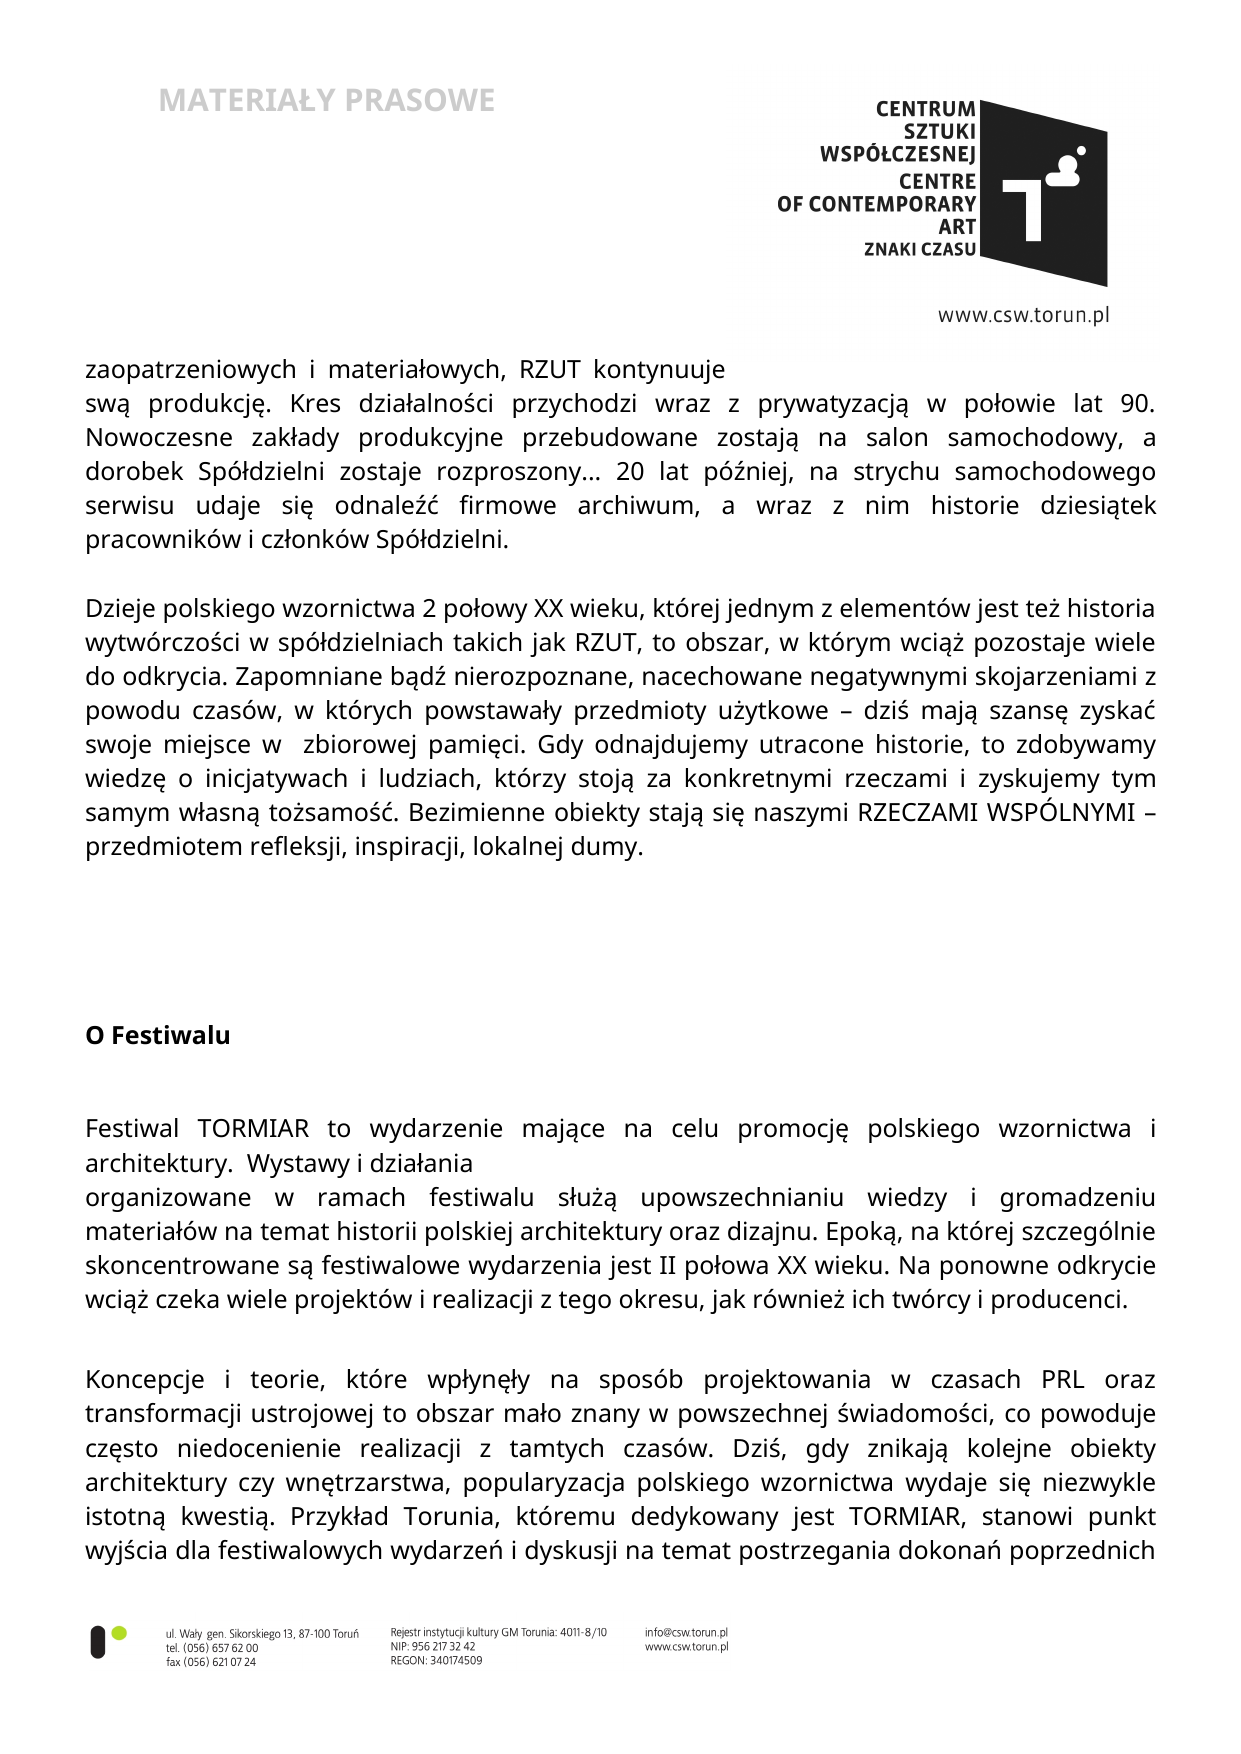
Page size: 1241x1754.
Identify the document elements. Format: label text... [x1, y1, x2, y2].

picture [88, 1612, 731, 1671]
picture [726, 64, 1160, 362]
text O Festiwalu [85, 1018, 1158, 1052]
text organizowane w ramach festiwalu służą upowszechnianiu wiedzy i gromadzeniu materiałów na temat historii polskiej architektury oraz dizajnu. Epoką, na której szczególnie skoncentrowane są festiwalowe wydarzenia jest II połowa XX wieku. Na ponowne odkrycie wciąż czeka wiele projektów i realizacji z tego okresu, jak również ich twórcy i producenci. [85, 1179, 1158, 1316]
text zaopatrzeniowych i materiałowych, RZUT kontynuuje swą produkcję. Kres działalności przychodzi wraz z prywatyzacją w połowie lat 90. Nowoczesne zakłady produkcyjne przebudowane zostają na salon samochodowy, a dorobek Spółdzielni zostaje rozproszony... 20 lat później, na strychu samochodowego serwisu udaje się odnaleźć firmowe archiwum, a wraz z nim historie dziesiątek pracowników i członków Spółdzielni. [85, 352, 1158, 556]
text Festiwal TORMIAR to wydarzenie mające na celu promocję polskiego wzornictwa i architektury. Wystawy i działania [85, 1111, 1158, 1179]
text Dzieje polskiego wzornictwa 2 połowy XX wieku, której jednym z elementów jest też historia wytwórczości w spółdzielniach takich jak RZUT, to obszar, w którym wciąż pozostaje wiele do odkrycia. Zapomniane bądź nierozpoznane, nacechowane negatywnymi skojarzeniami z powodu czasów, w których powstawały przedmioty użytkowe – dziś mają szansę zyskać swoje miejsce w zbiorowej pamięci. Gdy odnajdujemy utracone historie, to zdobywamy wiedzę o inicjatywach i ludziach, którzy stoją za konkretnymi rzeczami i zyskujemy tym samym własną tożsamość. Bezimienne obiekty stają się naszymi RZECZAMI WSPÓLNYMI – przedmiotem refleksji, inspiracji, lokalnej dumy. [85, 590, 1158, 863]
text Koncepcje i teorie, które wpłynęły na sposób projektowania w czasach PRL oraz transformacji ustrojowej to obszar mało znany w powszechnej świadomości, co powoduje często niedocenienie realizacji z tamtych czasów. Dziś, gdy znikają kolejne obiekty architektury czy wnętrzarstwa, popularyzacja polskiego wzornictwa wydaje się niezwykle istotną kwestią. Przykład Torunia, któremu dedykowany jest TORMIAR, stanowi punkt wyjścia dla festiwalowych wydarzeń i dyskusji na temat postrzegania dokonań poprzednich [85, 1362, 1158, 1566]
